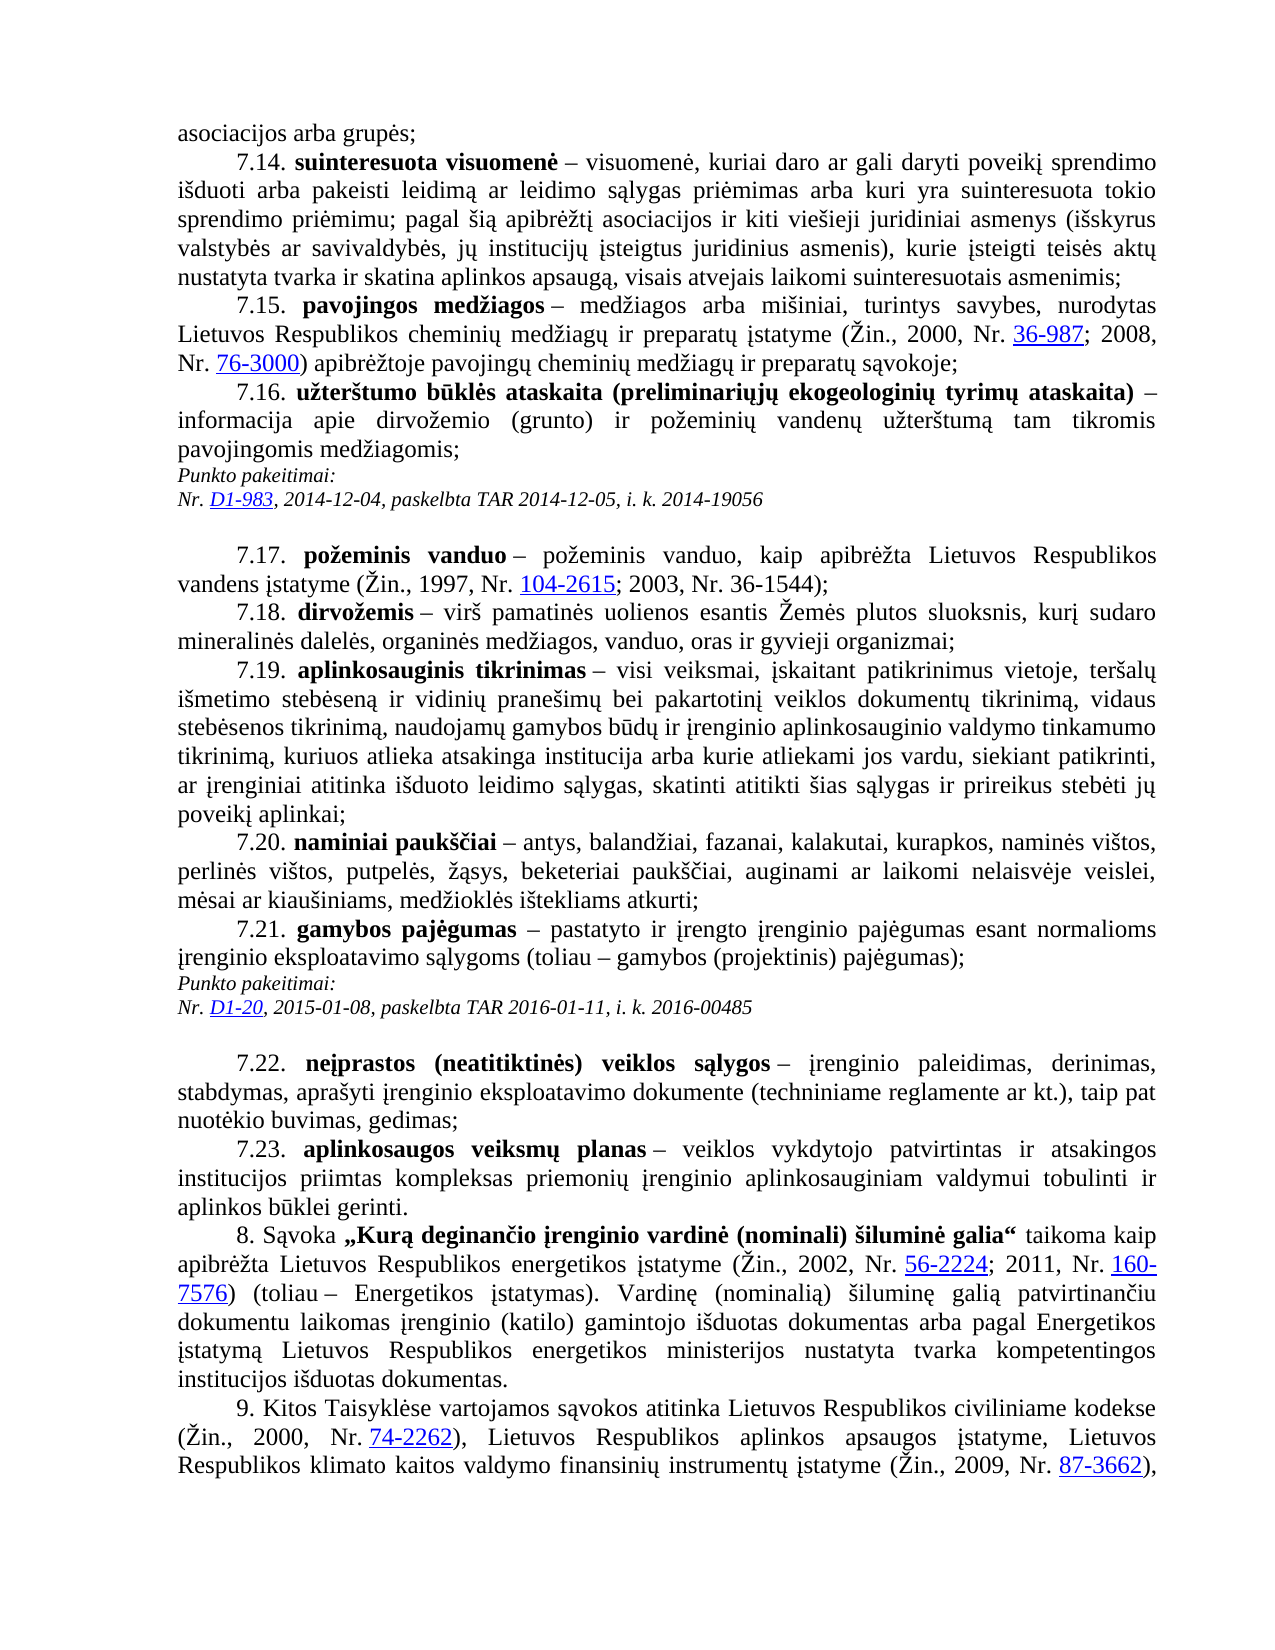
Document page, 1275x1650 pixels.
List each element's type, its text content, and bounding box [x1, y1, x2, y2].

text Punkto pakeitimai: [177, 463, 1157, 487]
text 7.21. gamybos pajėgumas – pastatyto ir įrengto įrenginio pajėgumas esant normalioms įrenginio eksploatavimo sąlygoms (toliau – gamybos (projektinis) pajėgumas); [177, 914, 1157, 971]
text 7.16. užterštumo būklės ataskaita (preliminariųjų ekogeologinių tyrimų ataskaita) – informacija apie dirvožemio (grunto) ir požeminių vandenų užterštumą tam tikromis pavojingomis medžiagomis; [177, 377, 1157, 463]
text 7.23. aplinkosaugos veiksmų planas – veiklos vykdytojo patvirtintas ir atsakingos institucijos priimtas kompleksas priemonių įrenginio aplinkosauginiam valdymui tobulinti ir aplinkos būklei gerinti. [177, 1134, 1157, 1221]
text 7.14. suinteresuota visuomenė – visuomenė, kuriai daro ar gali daryti poveikį sprendimo išduoti arba pakeisti leidimą ar leidimo sąlygas priėmimas arba kuri yra suinteresuota tokio sprendimo priėmimu; pagal šią apibrėžtį asociacijos ir kiti viešieji juridiniai asmenys (išskyrus valstybės ar savivaldybės, jų institucijų įsteigtus juridinius asmenis), kurie įsteigti teisės aktų nustatyta tvarka ir skatina aplinkos apsaugą, visais atvejais laikomi suinteresuotais asmenimis; [177, 147, 1157, 291]
text Nr. D1-20, 2015-01-08, paskelbta TAR 2016-01-11, i. k. 2016-00485 [177, 995, 1157, 1019]
text 7.18. dirvožemis – virš pamatinės uolienos esantis Žemės plutos sluoksnis, kurį sudaro mineralinės dalelės, organinės medžiagos, vanduo, oras ir gyvieji organizmai; [177, 597, 1157, 655]
text Nr. D1-983, 2014-12-04, paskelbta TAR 2014-12-05, i. k. 2014-19056 [177, 487, 1157, 511]
text 7.19. aplinkosauginis tikrinimas – visi veiksmai, įskaitant patikrinimus vietoje, teršalų išmetimo stebėseną ir vidinių pranešimų bei pakartotinį veiklos dokumentų tikrinimą, vidaus stebėsenos tikrinimą, naudojamų gamybos būdų ir įrenginio aplinkosauginio valdymo tinkamumo tikrinimą, kuriuos atlieka atsakinga institucija arba kurie atliekami jos vardu, siekiant patikrinti, ar įrenginiai atitinka išduoto leidimo sąlygas, skatinti atitikti šias sąlygas ir prireikus stebėti jų poveikį aplinkai; [177, 655, 1157, 827]
text 7.15. pavojingos medžiagos – medžiagos arba mišiniai, turintys savybes, nurodytas Lietuvos Respublikos cheminių medžiagų ir preparatų įstatyme (Žin., 2000, Nr. 36-987; 2008, Nr. 76-3000) apibrėžtoje pavojingų cheminių medžiagų ir preparatų sąvokoje; [177, 291, 1157, 377]
text 9. Kitos Taisyklėse vartojamos sąvokos atitinka Lietuvos Respublikos civiliniame kodekse (Žin., 2000, Nr. 74-2262), Lietuvos Respublikos aplinkos apsaugos įstatyme, Lietuvos Respublikos klimato kaitos valdymo finansinių instrumentų įstatyme (Žin., 2009, Nr. 87-3662), [177, 1393, 1157, 1479]
text 7.20. naminiai paukščiai – antys, balandžiai, fazanai, kalakutai, kurapkos, naminės vištos, perlinės vištos, putpelės, žąsys, beketeriai paukščiai, auginami ar laikomi nelaisvėje veislei, mėsai ar kiaušiniams, medžioklės ištekliams atkurti; [177, 827, 1157, 914]
text 7.17. požeminis vanduo – požeminis vanduo, kaip apibrėžta Lietuvos Respublikos vandens įstatyme (Žin., 1997, Nr. 104-2615; 2003, Nr. 36-1544); [177, 540, 1157, 597]
text 8. Sąvoka „Kurą deginančio įrenginio vardinė (nominali) šiluminė galia“ taikoma kaip apibrėžta Lietuvos Respublikos energetikos įstatyme (Žin., 2002, Nr. 56-2224; 2011, Nr. 160-7576) (toliau – Energetikos įstatymas). Vardinę (nominalią) šiluminę galią patvirtinančiu dokumentu laikomas įrenginio (katilo) gamintojo išduotas dokumentas arba pagal Energetikos įstatymą Lietuvos Respublikos energetikos ministerijos nustatyta tvarka kompetentingos institucijos išduotas dokumentas. [177, 1221, 1157, 1393]
text Punkto pakeitimai: [177, 971, 1157, 995]
text asociacijos arba grupės; [177, 118, 1157, 147]
text 7.22. neįprastos (neatitiktinės) veiklos sąlygos – įrenginio paleidimas, derinimas, stabdymas, aprašyti įrenginio eksploatavimo dokumente (techniniame reglamente ar kt.), taip pat nuotėkio buvimas, gedimas; [177, 1048, 1157, 1134]
